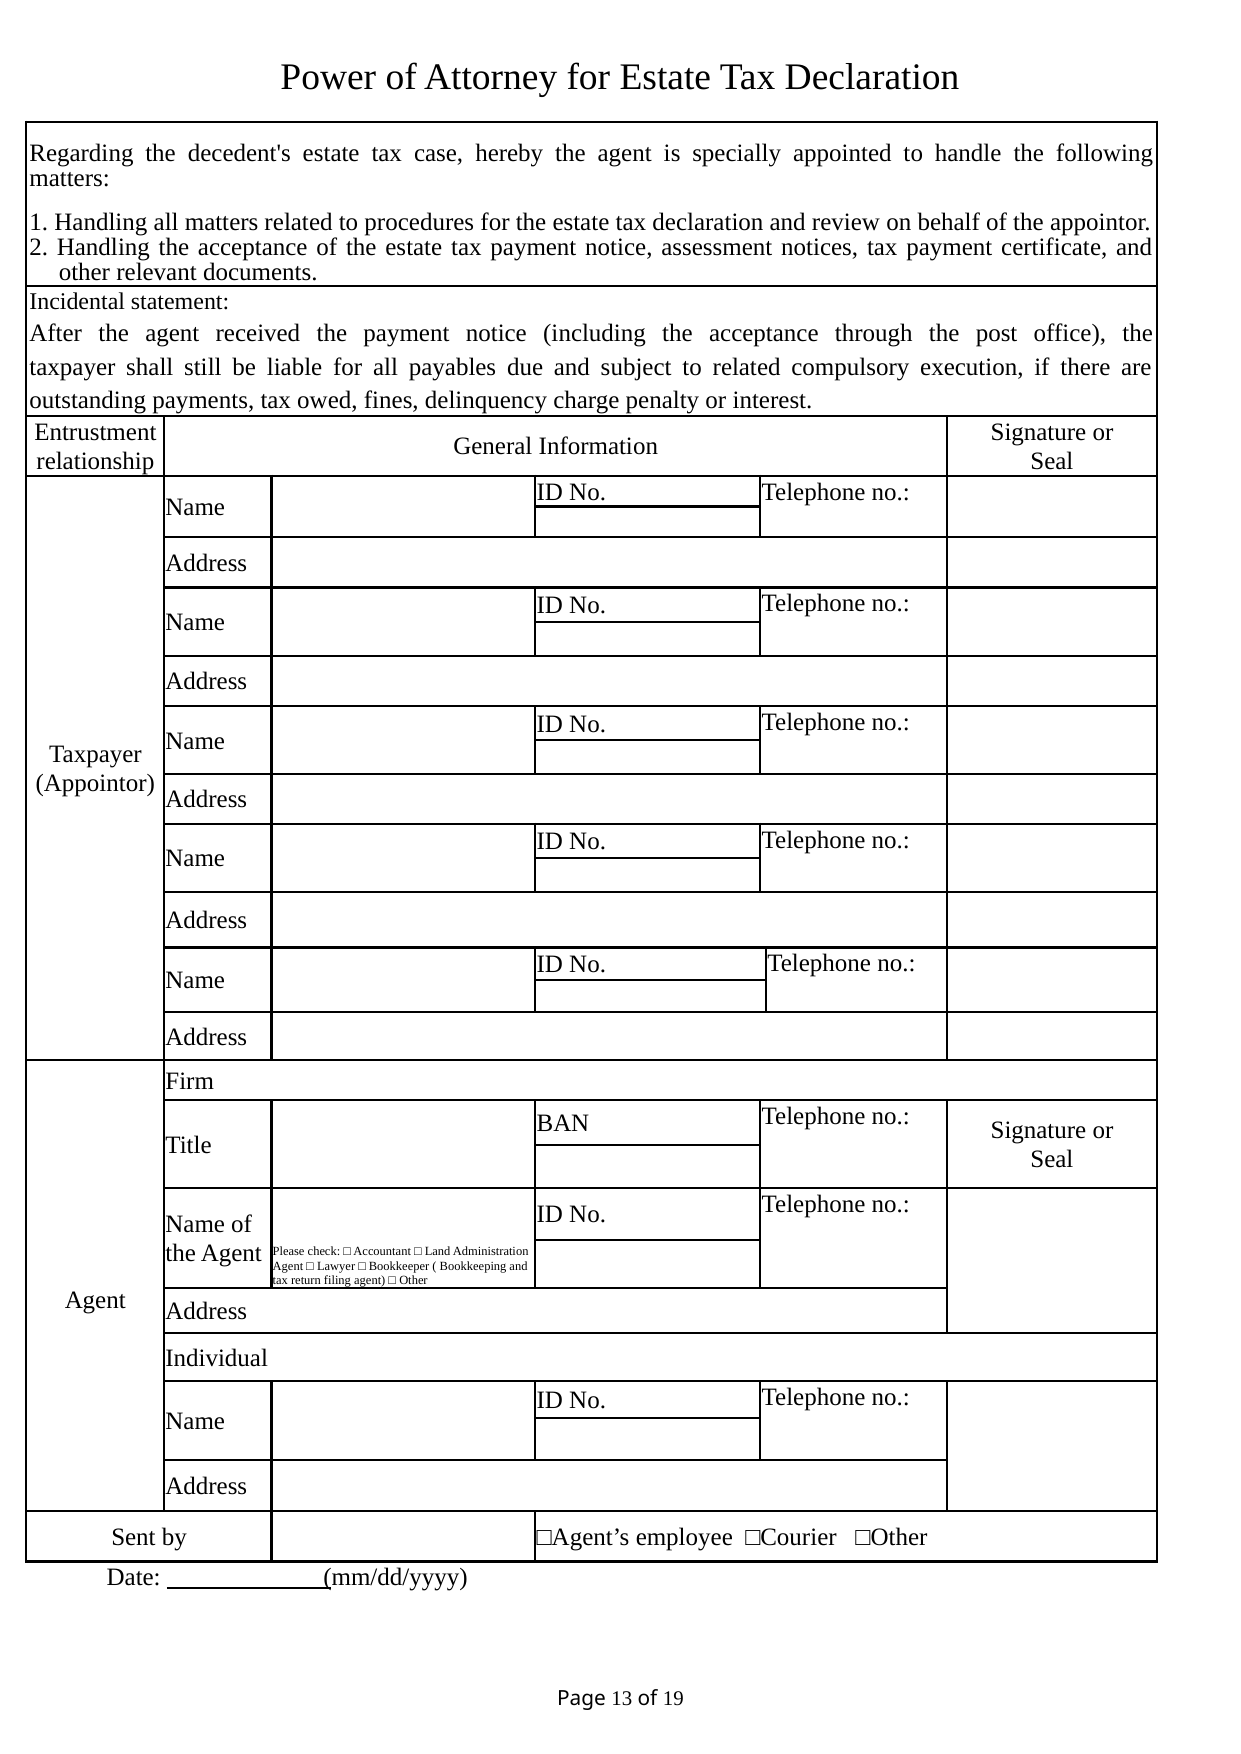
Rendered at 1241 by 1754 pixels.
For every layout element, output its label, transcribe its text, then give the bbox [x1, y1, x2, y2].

table_cell Incidental statement: After the agent received the payment notice (including the acceptance through the post office), the taxpayer shall still be liable for all payables due and subject to related compulsory execution, if there are outstanding payments, tax owed, fines, delinquency charge penalty or interest. [27, 287, 1156, 415]
table_cell Sent by [27, 1512, 270, 1560]
table_cell Taxpayer (Appointor) [27, 477, 163, 1059]
table_cell Telephone no.: [761, 477, 946, 536]
table_cell [273, 477, 534, 536]
table_cell Firm [165, 1061, 1156, 1099]
table_cell Name [165, 825, 270, 891]
table_cell [273, 1382, 534, 1459]
table_cell [273, 589, 534, 654]
table_cell [948, 589, 1156, 654]
table_cell Address [165, 893, 270, 946]
table_cell ID No. [536, 949, 765, 979]
table_cell ID No. [536, 589, 759, 621]
table_cell [536, 623, 759, 654]
table_cell [948, 477, 1156, 536]
table_cell Name [165, 949, 270, 1011]
table_cell Telephone no.: [761, 1101, 946, 1187]
table_cell Name [165, 707, 270, 773]
table_cell [273, 1461, 946, 1510]
table_cell [536, 1419, 759, 1459]
table_cell Signature or Seal [948, 417, 1156, 474]
table_cell [948, 893, 1156, 946]
table_cell [273, 949, 534, 1011]
text Date: (mm/dd/yyyy) [106, 1563, 1134, 1591]
table_cell [273, 825, 534, 891]
table_cell Name [165, 1382, 270, 1459]
table_cell [273, 1512, 534, 1560]
table_cell Address [165, 1289, 946, 1332]
table_cell ID No. [536, 1189, 759, 1239]
table_cell [948, 707, 1156, 773]
text Power of Attorney for Estate Tax Declaration [106, 59, 1134, 97]
table_cell □Agent’s employee □Courier □Other [536, 1512, 1156, 1560]
table_cell Entrustment relationship [27, 417, 163, 474]
table_cell [948, 1382, 1156, 1510]
table_cell [948, 538, 1156, 586]
table_cell Please check: □ Accountant □ Land Administration Agent □ Lawyer □ Bookkeeper ( Bookkeeping and tax return filing agent) □ Other [273, 1189, 534, 1287]
table_cell Telephone no.: [761, 707, 946, 773]
table_cell [273, 893, 946, 946]
table_cell [536, 508, 759, 536]
table_cell Telephone no.: [761, 825, 946, 891]
table_cell ID No. [536, 477, 759, 505]
table_cell General Information [165, 417, 946, 474]
table_cell [536, 981, 765, 1011]
table_cell ID No. [536, 707, 759, 739]
table_cell [536, 1146, 759, 1187]
table_cell [948, 949, 1156, 1011]
table_cell ID No. [536, 825, 759, 857]
table_cell [273, 538, 946, 586]
table_cell [948, 775, 1156, 823]
table_cell [948, 657, 1156, 705]
table_cell [273, 1101, 534, 1187]
table_cell Telephone no.: [761, 1189, 946, 1287]
table_cell Telephone no.: [761, 1382, 946, 1459]
table_cell [536, 741, 759, 773]
table_cell Individual [165, 1334, 1156, 1380]
table_cell Telephone no.: [767, 949, 946, 1011]
table_cell [273, 707, 534, 773]
table_cell [273, 775, 946, 823]
table_cell [536, 859, 759, 891]
table_cell Telephone no.: [761, 589, 946, 654]
table_cell Title [165, 1101, 270, 1187]
table_cell Name [165, 589, 270, 654]
table_cell Address [165, 657, 270, 705]
table_cell ID No. [536, 1382, 759, 1417]
table_cell Address [165, 1013, 270, 1059]
table_cell [273, 1013, 946, 1059]
table_cell Address [165, 775, 270, 823]
table_cell [273, 657, 946, 705]
table_cell Signature or Seal [948, 1101, 1156, 1187]
table_cell Address [165, 538, 270, 586]
table_cell Address [165, 1461, 270, 1510]
table_cell [948, 1013, 1156, 1059]
table_header Regarding the decedent's estate tax case, hereby the agent is specially appointed to handle the following matters: 1. Handling all matters related to procedures for the estate tax declaration and review on behalf of the appointor. 2. Handling the acceptance of the estate tax payment notice, assessment notices, tax payment certificate, and other relevant documents. [27, 123, 1156, 285]
table_cell [536, 1241, 759, 1287]
table_cell BAN [536, 1101, 759, 1144]
table_cell Name of the Agent [165, 1189, 270, 1287]
table_cell Name [165, 477, 270, 536]
table_cell [948, 825, 1156, 891]
table_cell Agent [27, 1061, 163, 1510]
table_cell [948, 1189, 1156, 1332]
